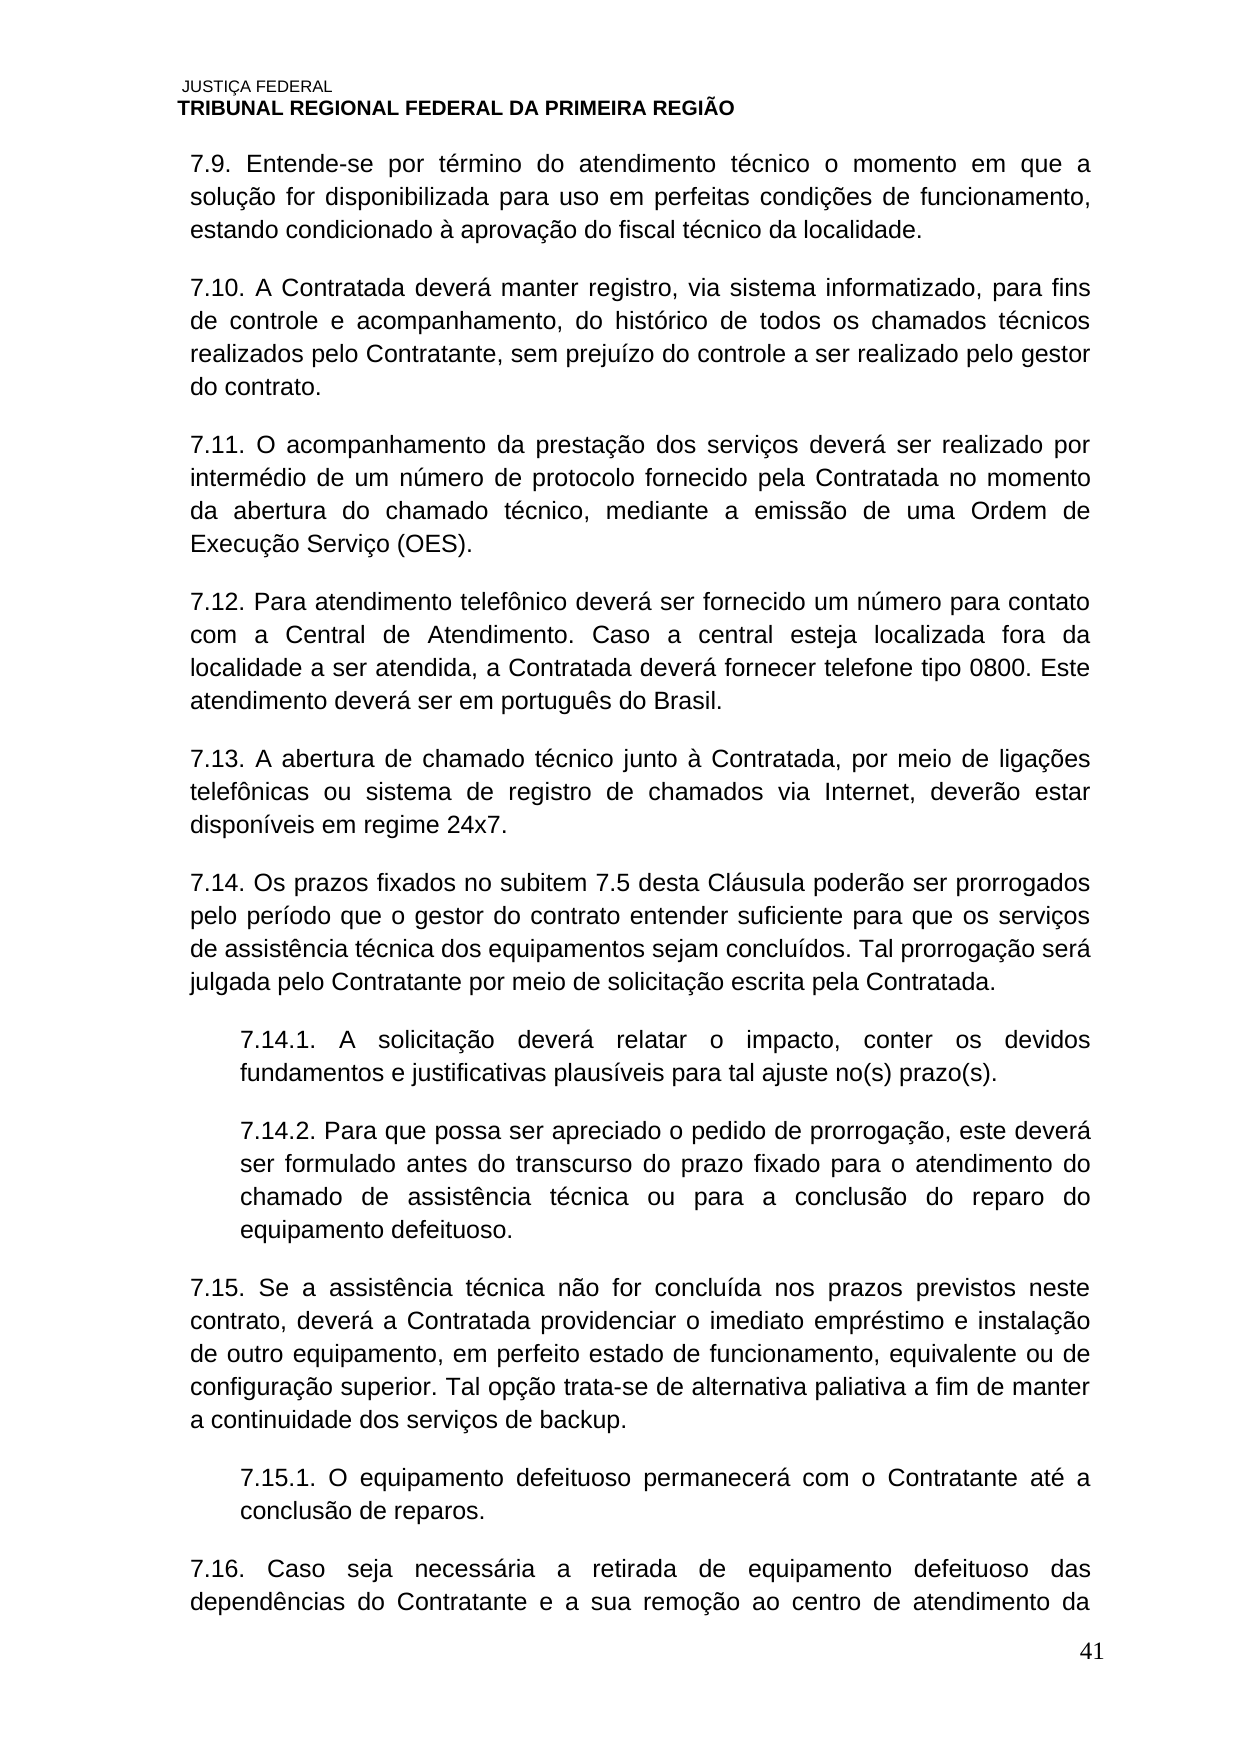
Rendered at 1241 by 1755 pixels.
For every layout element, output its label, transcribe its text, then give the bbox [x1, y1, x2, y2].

text 7.15.1. O equipamento defeituoso permanecerá com o Contratante até a conclusão de reparos. [240, 1463, 1092, 1525]
text 7.16. Caso seja necessária a retirada de equipamento defeituoso das dependências do Contratante e a sua remoção ao centro de atendimento da [190, 1554, 1092, 1616]
text 7.14. Os prazos fixados no subitem 7.5 desta Cláusula poderão ser prorrogados pelo período que o gestor do contrato entender suficiente para que os serviços de assistência técnica dos equipamentos sejam concluídos. Tal prorrogação será julgada pelo Contratante por meio de solicitação escrita pela Contratada. [1014, 868, 1092, 996]
text 7.11. O acompanhamento da prestação dos serviços deverá ser realizado por intermédio de um número de protocolo fornecido pela Contratada no momento da abertura do chamado técnico, mediante a emissão de uma Ordem de Execução Serviço (OES). [190, 430, 1092, 558]
text 7.15. Se a assistência técnica não for concluída nos prazos previstos neste contrato, deverá a Contratada providenciar o imediato empréstimo e instalação de outro equipamento, em perfeito estado de funcionamento, equivalente ou de configuração superior. Tal opção trata-se de alternativa paliativa a fim de manter a continuidade dos serviços de backup. [190, 1273, 1092, 1434]
text 7.14.2. Para que possa ser apreciado o pedido de prorrogação, este deverá ser formulado antes do transcurso do prazo fixado para o atendimento do chamado de assistência técnica ou para a conclusão do reparo do equipamento defeituoso. [1014, 1116, 1092, 1244]
text 7.12. Para atendimento telefônico deverá ser fornecido um número para contato com a Central de Atendimento. Caso a central esteja localizada fora da localidade a ser atendida, a Contratada deverá fornecer telefone tipo 0800. Este atendimento deverá ser em português do Brasil. [190, 587, 337, 715]
text 7.13. A abertura de chamado técnico junto à Contratada, por meio de ligações telefônicas ou sistema de registro de chamados via Internet, deverão estar disponíveis em regime 24x7. [190, 744, 337, 839]
text 7.14.2. Para que possa ser apreciado o pedido de prorrogação, este deverá ser formulado antes do transcurso do prazo fixado para o atendimento do chamado de assistência técnica ou para a conclusão do reparo do equipamento defeituoso. [240, 1116, 337, 1244]
text 7.13. A abertura de chamado técnico junto à Contratada, por meio de ligações telefônicas ou sistema de registro de chamados via Internet, deverão estar disponíveis em regime 24x7. [1014, 744, 1092, 839]
text 7.14. Os prazos fixados no subitem 7.5 desta Cláusula poderão ser prorrogados pelo período que o gestor do contrato entender suficiente para que os serviços de assistência técnica dos equipamentos sejam concluídos. Tal prorrogação será julgada pelo Contratante por meio de solicitação escrita pela Contratada. [190, 868, 337, 996]
text 7.12. Para atendimento telefônico deverá ser fornecido um número para contato com a Central de Atendimento. Caso a central esteja localizada fora da localidade a ser atendida, a Contratada deverá fornecer telefone tipo 0800. Este atendimento deverá ser em português do Brasil. [1014, 587, 1092, 715]
text 7.14.1. A solicitação deverá relatar o impacto, conter os devidos fundamentos e justificativas plausíveis para tal ajuste no(s) prazo(s). [240, 1025, 337, 1087]
text 7.10. A Contratada deverá manter registro, via sistema informatizado, para fins de controle e acompanhamento, do histórico de todos os chamados técnicos realizados pelo Contratante, sem prejuízo do controle a ser realizado pelo gestor do contrato. [190, 273, 1092, 401]
text 7.9. Entende-se por término do atendimento técnico o momento em que a solução for disponibilizada para uso em perfeitas condições de funcionamento, estando condicionado à aprovação do fiscal técnico da localidade. [190, 149, 1092, 243]
text 7.14.1. A solicitação deverá relatar o impacto, conter os devidos fundamentos e justificativas plausíveis para tal ajuste no(s) prazo(s). [1014, 1025, 1092, 1087]
